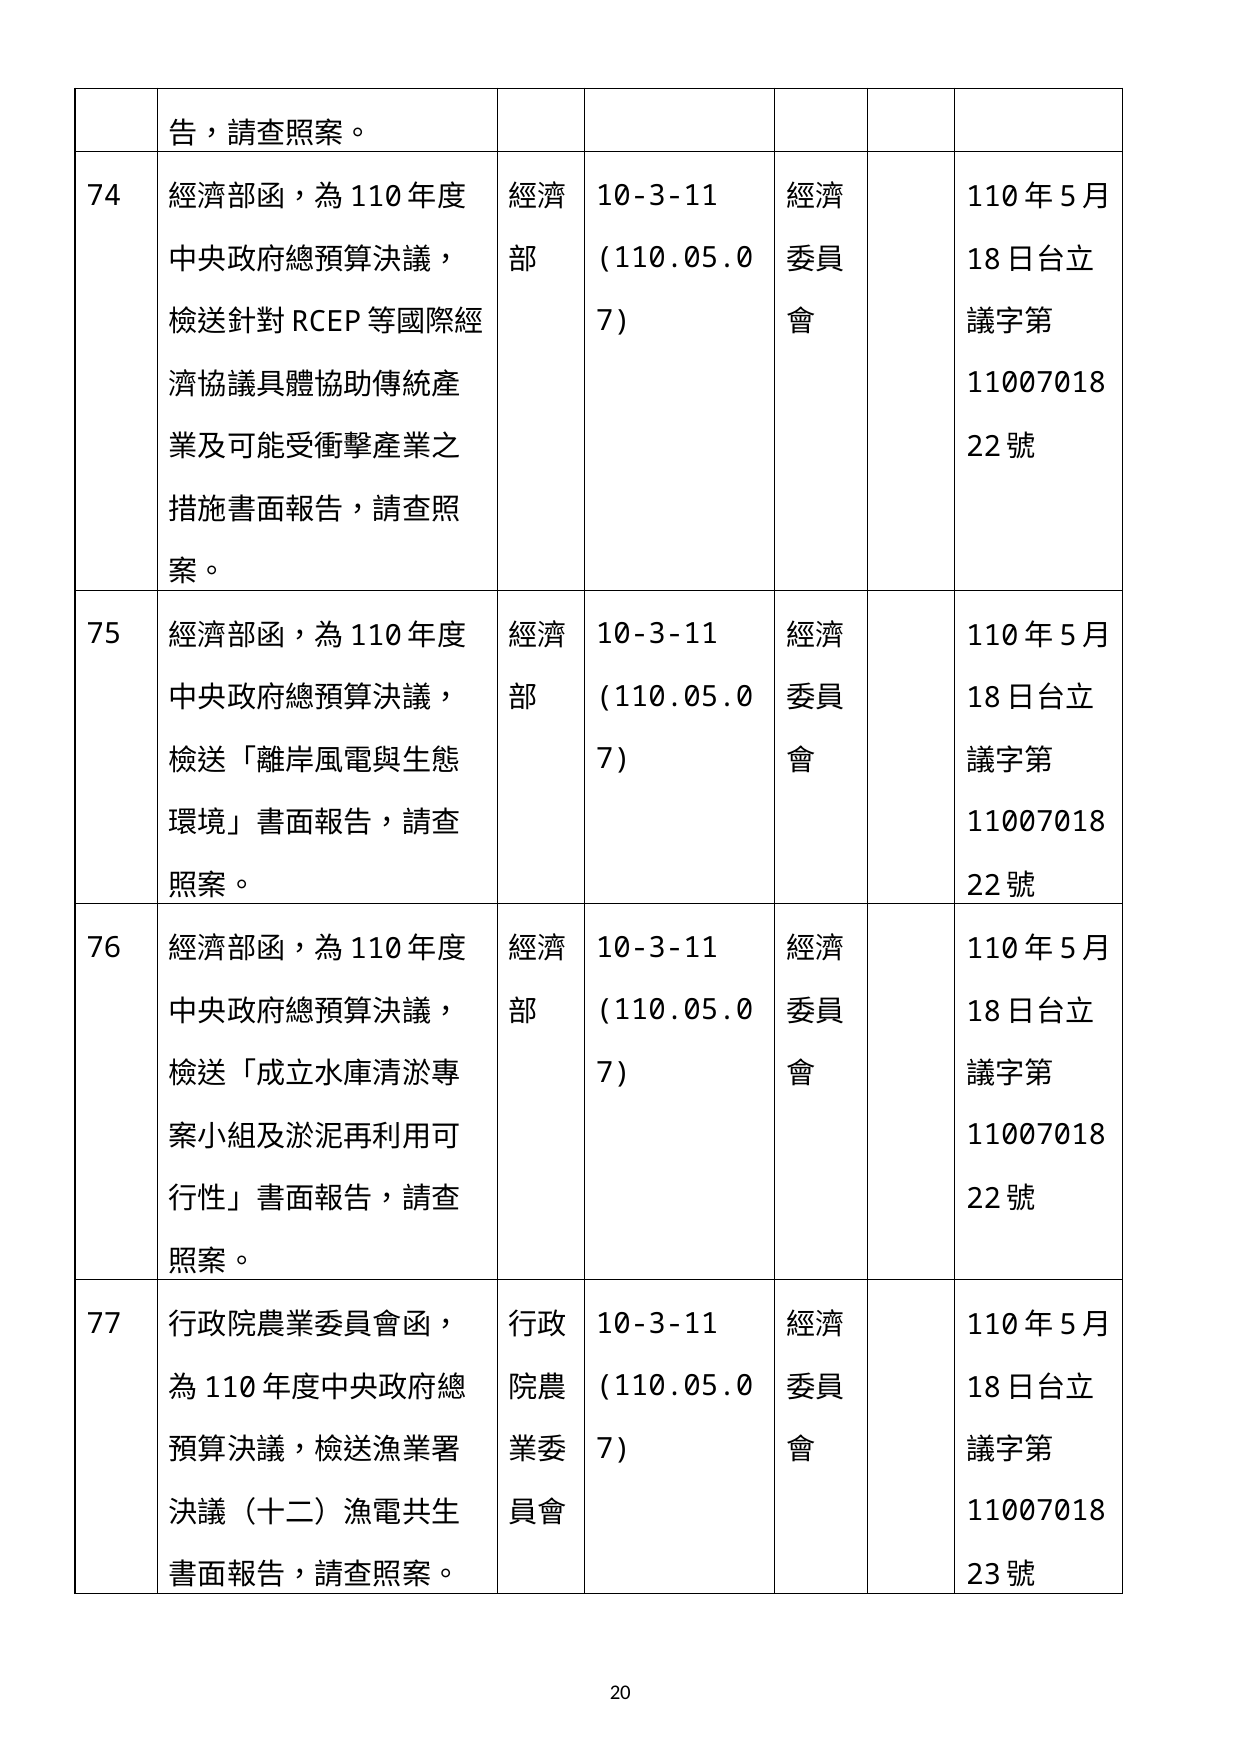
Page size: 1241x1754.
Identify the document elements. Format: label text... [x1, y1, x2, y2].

table_cell 110年5月18日台立議字第1100701822號 [955, 152, 1122, 590]
table_cell 經濟部 [498, 152, 584, 590]
table_cell [775, 89, 867, 151]
table_cell 經濟委員會 [775, 152, 867, 590]
table_cell 10-3-11 (110.05.07) [585, 152, 774, 590]
table_cell 77 [76, 1280, 157, 1593]
table_cell [585, 89, 774, 151]
table_cell [868, 89, 954, 151]
table_cell 經濟部 [498, 904, 584, 1279]
table_cell 經濟部函，為110年度中央政府總預算決議，檢送「成立水庫清淤專案小組及淤泥再利用可行性」書面報告，請查照案。 [158, 904, 497, 1279]
table_cell 10-3-11 (110.05.07) [585, 904, 774, 1279]
table_cell [868, 904, 954, 1279]
table_cell 10-3-11 (110.05.07) [585, 1280, 774, 1593]
table_cell 經濟委員會 [775, 1280, 867, 1593]
table_cell 行政院農業委員會函，為110年度中央政府總預算決議，檢送漁業署決議（十二）漁電共生書面報告，請查照案。 [158, 1280, 497, 1593]
table_cell [868, 1280, 954, 1593]
table_cell 10-3-11 (110.05.07) [585, 591, 774, 903]
table_cell [868, 152, 954, 590]
table_cell 經濟委員會 [775, 591, 867, 903]
table_cell [76, 89, 157, 151]
table_cell 75 [76, 591, 157, 903]
table_cell 經濟部函，為110年度中央政府總預算決議，檢送針對RCEP等國際經濟協議具體協助傳統產業及可能受衝擊產業之措施書面報告，請查照案。 [158, 152, 497, 590]
table_cell 行政院農業委員會 [498, 1280, 584, 1593]
table_cell 74 [76, 152, 157, 590]
table_cell 經濟委員會 [775, 904, 867, 1279]
table_cell 經濟部函，為110年度中央政府總預算決議，檢送「離岸風電與生態環境」書面報告，請查照案。 [158, 591, 497, 903]
table_cell [955, 89, 1122, 151]
table_cell 110年5月18日台立議字第1100701822號 [955, 904, 1122, 1279]
table_cell 110年5月18日台立議字第1100701823號 [955, 1280, 1122, 1593]
table_cell [868, 591, 954, 903]
table_cell 告，請查照案。 [158, 89, 497, 151]
table_cell 經濟部 [498, 591, 584, 903]
table_cell [498, 89, 584, 151]
table_cell 76 [76, 904, 157, 1279]
table_cell 110年5月18日台立議字第1100701822號 [955, 591, 1122, 903]
